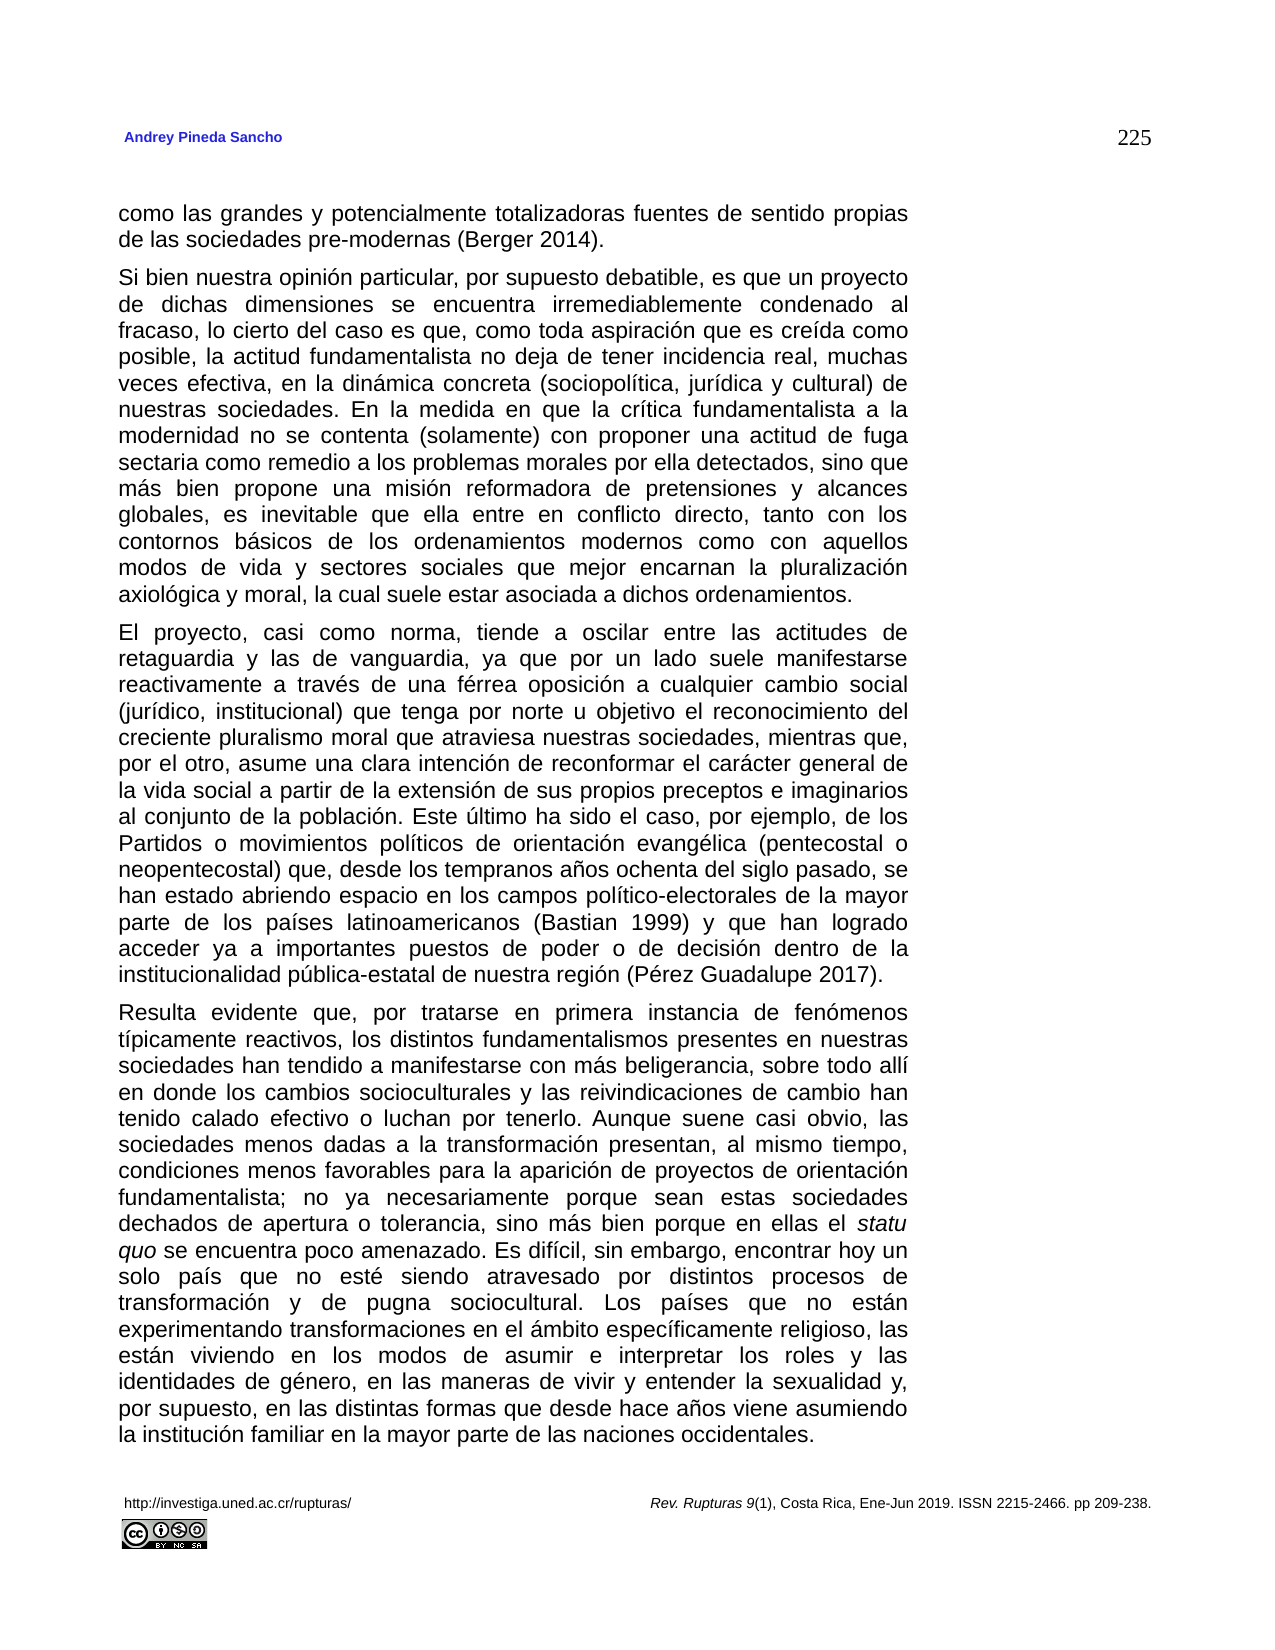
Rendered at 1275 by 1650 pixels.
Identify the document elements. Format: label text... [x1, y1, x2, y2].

text Resulta evidente que, por tratarse en primera instancia de fenómenos típicamente reactivos, los distintos fundamentalismos presentes en nuestras sociedades han tendido a manifestarse con más beligerancia, sobre todo allí en donde los cambios socioculturales y las reivindicaciones de cambio han tenido calado efectivo o luchan por tenerlo. Aunque suene casi obvio, las sociedades menos dadas a la transformación presentan, al mismo tiempo, condiciones menos favorables para la aparición de proyectos de orientación fundamentalista; no ya necesariamente porque sean estas sociedades dechados de apertura o tolerancia, sino más bien porque en ellas el statu quo se encuentra poco amenazado. Es difícil, sin embargo, encontrar hoy un solo país que no esté siendo atravesado por distintos procesos de transformación y de pugna sociocultural. Los países que no están experimentando transformaciones en el ámbito específicamente religioso, las están viviendo en los modos de asumir e interpretar los roles y las identidades de género, en las maneras de vivir y entender la sexualidad y, por supuesto, en las distintas formas que desde hace años viene asumiendo la institución familiar en la mayor parte de las naciones occidentales. [118, 999, 909, 1447]
picture [121, 1519, 208, 1549]
text El proyecto, casi como norma, tiende a oscilar entre las actitudes de retaguardia y las de vanguardia, ya que por un lado suele manifestarse reactivamente a través de una férrea oposición a cualquier cambio social (jurídico, institucional) que tenga por norte u objetivo el reconocimiento del creciente pluralismo moral que atraviesa nuestras sociedades, mientras que, por el otro, asume una clara intención de reconformar el carácter general de la vida social a partir de la extensión de sus propios preceptos e imaginarios al conjunto de la población. Este último ha sido el caso, por ejemplo, de los Partidos o movimientos políticos de orientación evangélica (pentecostal o neopentecostal) que, desde los tempranos años ochenta del siglo pasado, se han estado abriendo espacio en los campos político-electorales de la mayor parte de los países latinoamericanos (Bastian 1999) y que han logrado acceder ya a importantes puestos de poder o de decisión dentro de la institucionalidad pública-estatal de nuestra región (Pérez Guadalupe 2017). [118, 619, 909, 988]
text como las grandes y potencialmente totalizadoras fuentes de sentido propias de las sociedades pre-modernas (Berger 2014). [118, 200, 909, 252]
text Si bien nuestra opinión particular, por supuesto debatible, es que un proyecto de dichas dimensiones se encuentra irremediablemente condenado al fracaso, lo cierto del caso es que, como toda aspiración que es creída como posible, la actitud fundamentalista no deja de tener incidencia real, muchas veces efectiva, en la dinámica concreta (sociopolítica, jurídica y cultural) de nuestras sociedades. En la medida en que la crítica fundamentalista a la modernidad no se contenta (solamente) con proponer una actitud de fuga sectaria como remedio a los problemas morales por ella detectados, sino que más bien propone una misión reformadora de pretensiones y alcances globales, es inevitable que ella entre en conflicto directo, tanto con los contornos básicos de los ordenamientos modernos como con aquellos modos de vida y sectores sociales que mejor encarnan la pluralización axiológica y moral, la cual suele estar asociada a dichos ordenamientos. [118, 264, 909, 607]
